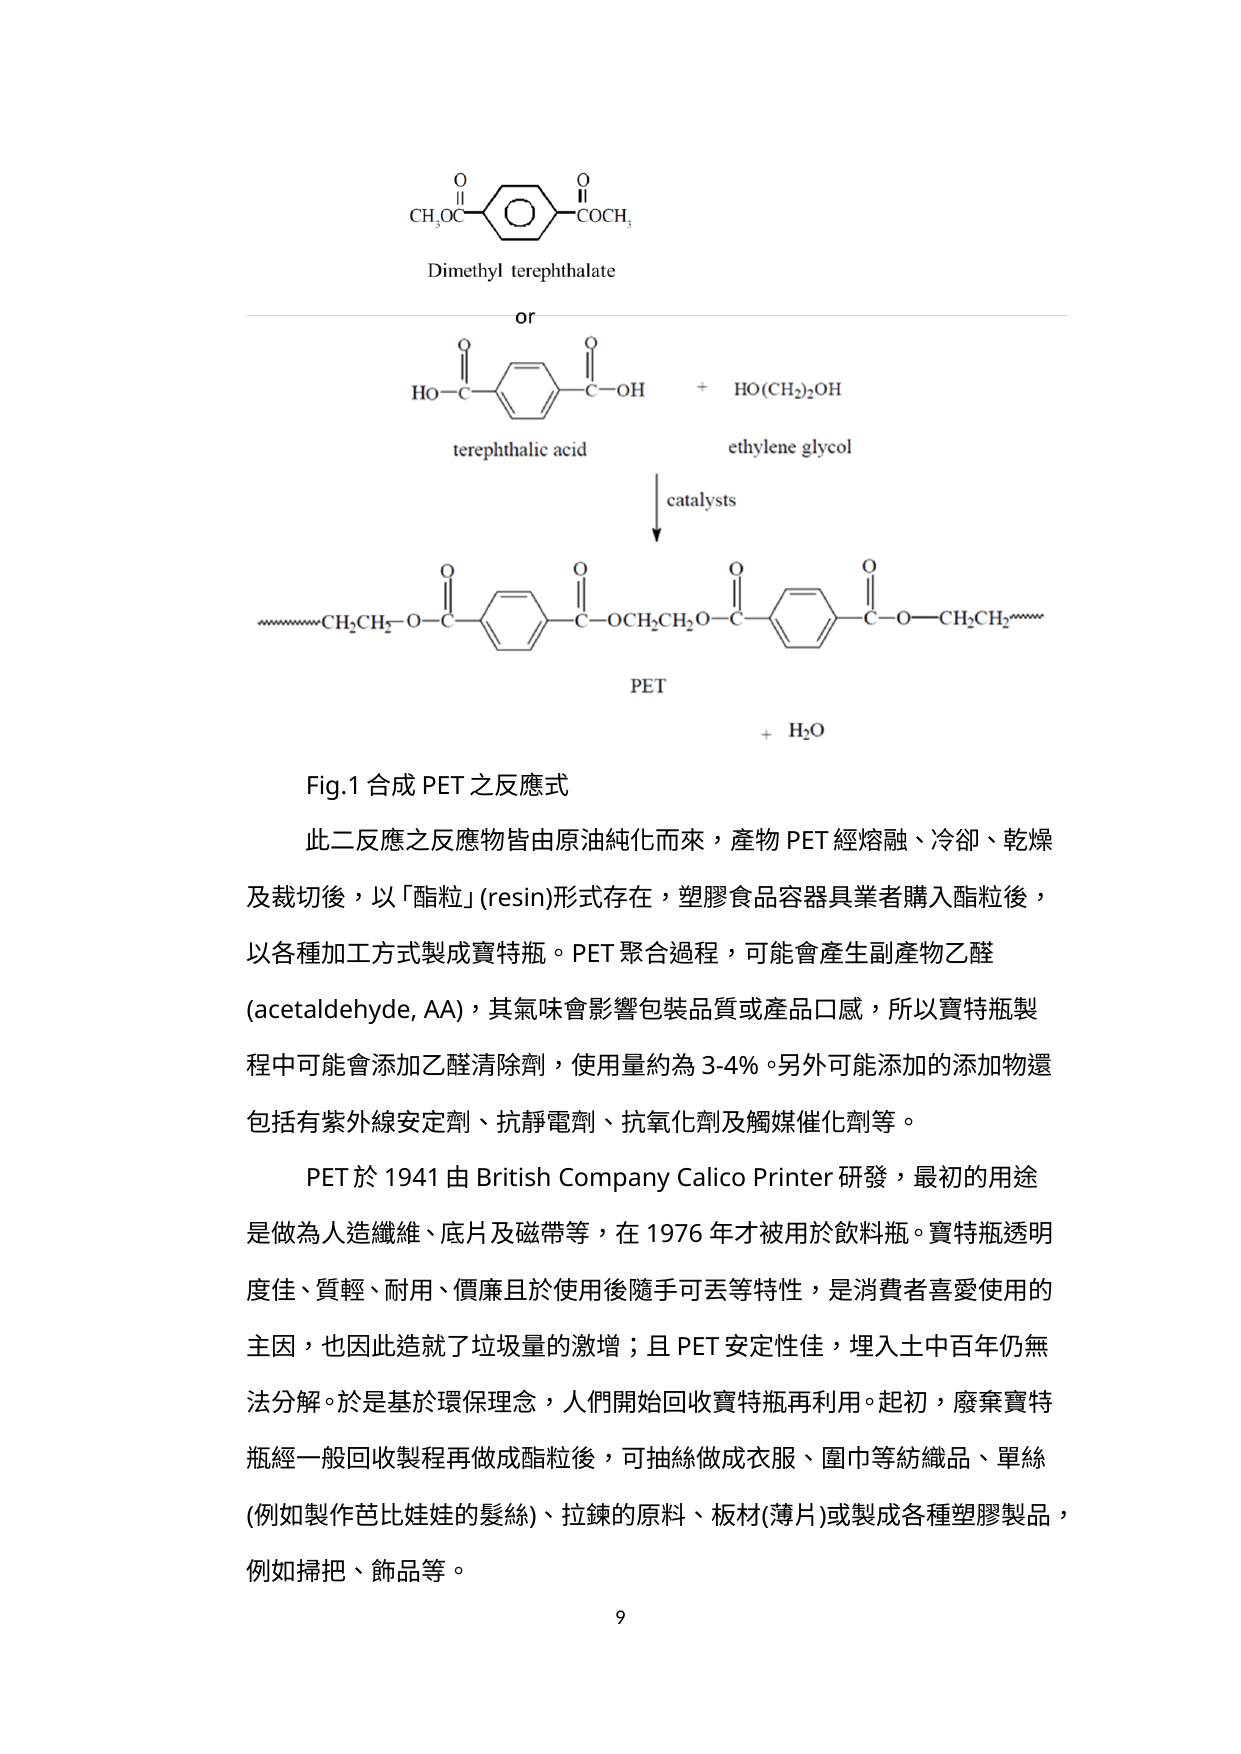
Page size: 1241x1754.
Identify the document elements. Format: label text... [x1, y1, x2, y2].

text PET於1941由British Company Calico Printer研發，最初的用途是做為人造纖維、底片及磁帶等，在 1976 年才被用於飲料瓶。寶特瓶透明度佳、質輕、耐用、價廉且於使用後隨手可丟等特性，是消費者喜愛使用的主因，也因此造就了垃圾量的激增；且PET安定性佳，埋入土中百年仍無法分解。於是基於環保理念，人們開始回收寶特瓶再利用。起初，廢棄寶特瓶經一般回收製程再做成酯粒後，可抽絲做成衣服、圍巾等紡織品、單絲(例如製作芭比娃娃的髮絲)、拉鍊的原料、板材(薄片)或製成各種塑膠製品，例如掃把、飾品等。 [246, 1157, 1053, 1588]
text Fig.1合成PET之反應式 [246, 764, 1053, 802]
picture [246, 164, 1068, 751]
text 此二反應之反應物皆由原油純化而來，產物PET經熔融、冷卻、乾燥及裁切後，以「酯粒」(resin)形式存在，塑膠食品容器具業者購入酯粒後，以各種加工方式製成寶特瓶。PET聚合過程，可能會產生副產物乙醛(acetaldehyde, AA)，其氣味會影響包裝品質或產品口感，所以寶特瓶製程中可能會添加乙醛清除劑，使用量約為3-4%。另外可能添加的添加物還包括有紫外線安定劑、抗靜電劑、抗氧化劑及觸媒催化劑等。 [246, 820, 1053, 1139]
